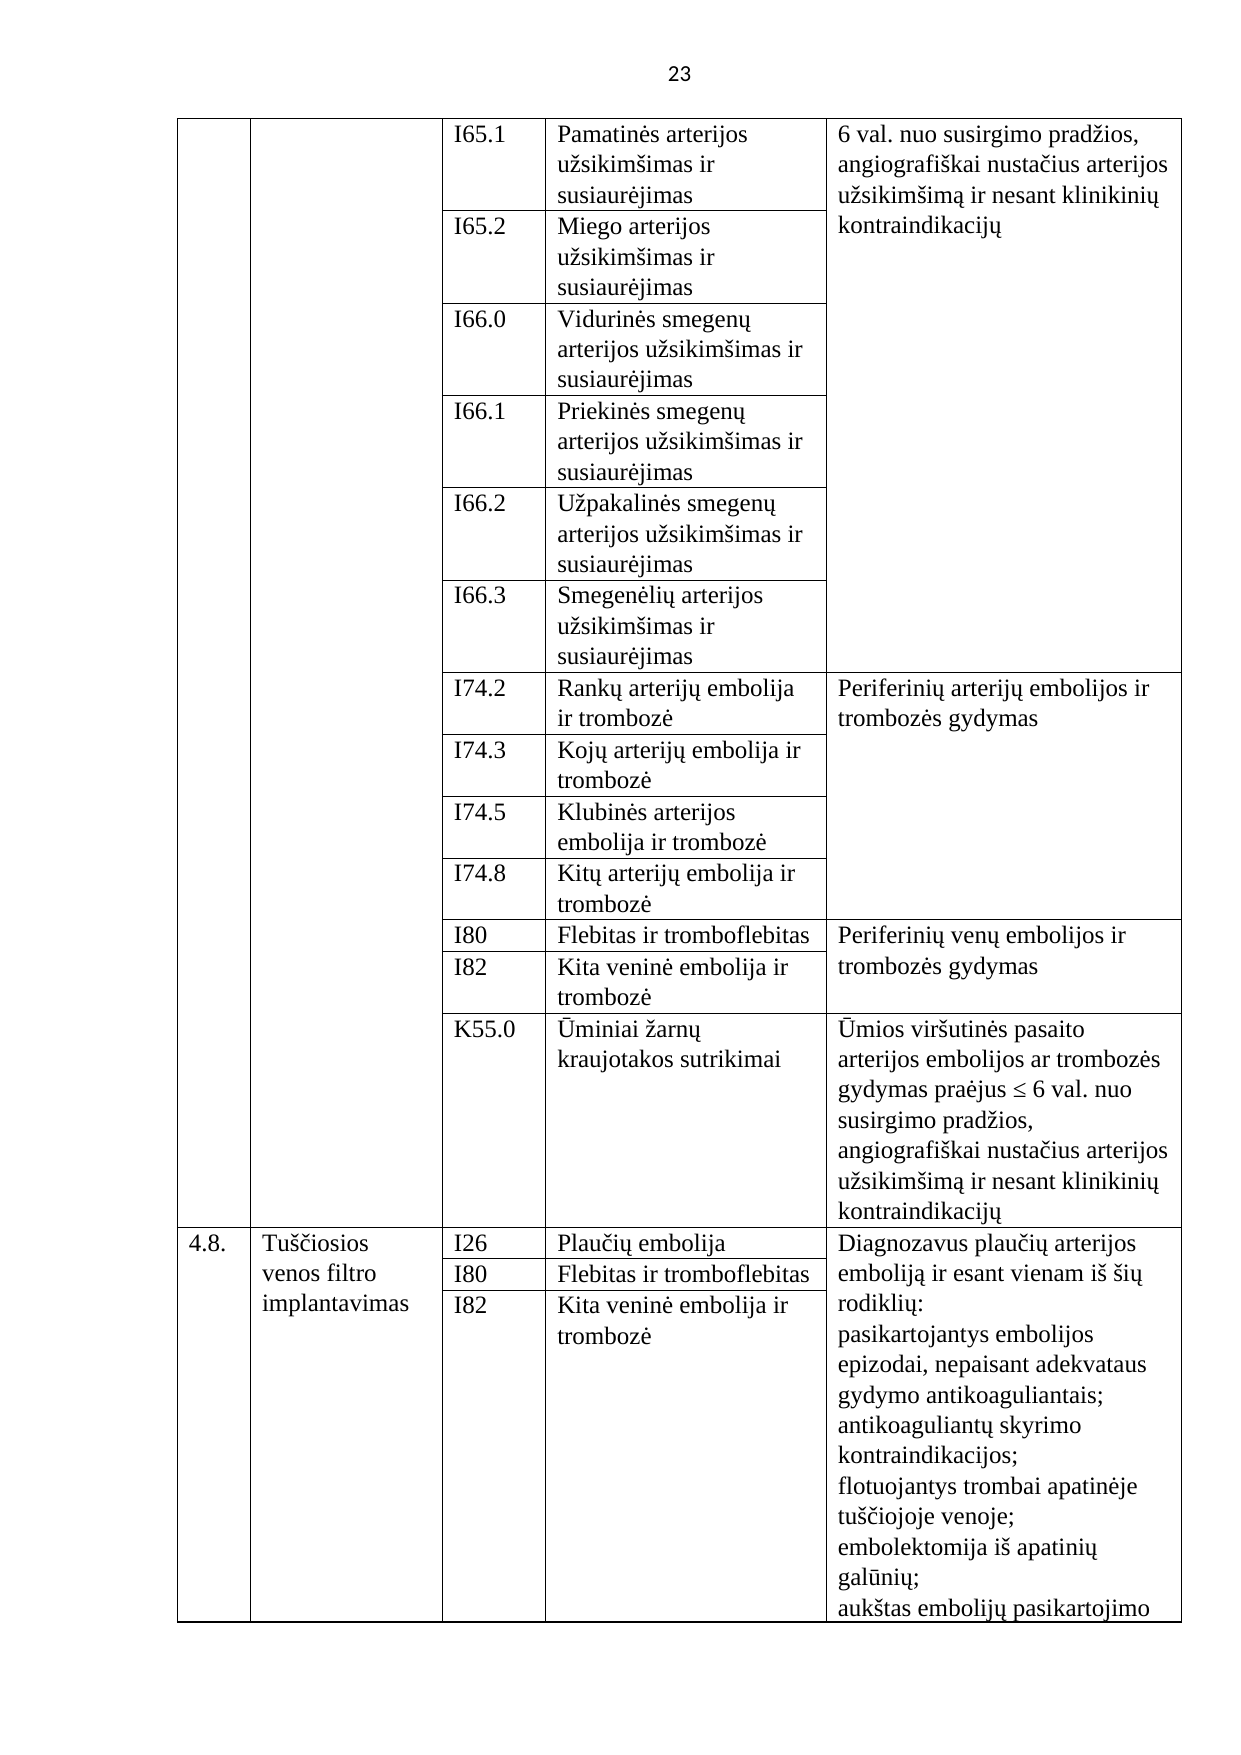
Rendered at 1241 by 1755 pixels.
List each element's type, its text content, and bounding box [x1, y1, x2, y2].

table_cell Kitų arterijų embolija ir trombozė [546, 859, 826, 919]
table_cell I74.3 [443, 735, 545, 796]
table_cell K55.0 [443, 1014, 545, 1227]
table_cell 6 val. nuo susirgimo pradžios, angiografiškai nustačius arterijos užsikimšimą ir nesant klinikinių kontraindikacijų [827, 119, 1181, 672]
table_cell Flebitas ir tromboflebitas [546, 1259, 826, 1289]
table_cell Ūmios viršutinės pasaito arterijos embolijos ar trombozės gydymas praėjus ≤ 6 val. nuo susirgimo pradžios, angiografiškai nustačius arterijos užsikimšimą ir nesant klinikinių kontraindikacijų [827, 1014, 1181, 1227]
table_cell I74.2 [443, 673, 545, 734]
table_cell Periferinių venų embolijos ir trombozės gydymas [827, 920, 1181, 1013]
table_cell Rankų arterijų embolija ir trombozė [546, 673, 826, 734]
table_cell Plaučių embolija [546, 1228, 826, 1258]
table_cell I74.8 [443, 859, 545, 919]
table_cell Tuščiosios venos filtro implantavimas [251, 1228, 442, 1621]
table_cell Flebitas ir tromboflebitas [546, 920, 826, 951]
table_cell I26 [443, 1228, 545, 1258]
table_cell I65.1 [443, 119, 545, 210]
table_cell Kita veninė embolija ir trombozė [546, 952, 826, 1013]
table_cell I66.3 [443, 581, 545, 672]
table_cell I74.5 [443, 797, 545, 857]
table_cell Pamatinės arterijos užsikimšimas ir susiaurėjimas [546, 119, 826, 210]
table_cell I82 [443, 952, 545, 1013]
table_cell Smegenėlių arterijos užsikimšimas ir susiaurėjimas [546, 581, 826, 672]
table_cell I80 [443, 920, 545, 951]
table_cell I66.0 [443, 304, 545, 395]
table_cell Užpakalinės smegenų arterijos užsikimšimas ir susiaurėjimas [546, 488, 826, 579]
table_cell Kojų arterijų embolija ir trombozė [546, 735, 826, 796]
table_cell Ūminiai žarnų kraujotakos sutrikimai [546, 1014, 826, 1227]
table_cell I80 [443, 1259, 545, 1289]
table_cell Klubinės arterijos embolija ir trombozė [546, 797, 826, 857]
table_cell 4.8. [178, 1228, 250, 1621]
table_cell Diagnozavus plaučių arterijos emboliją ir esant vienam iš šių rodiklių: pasikartojantys embolijos epizodai, nepaisant adekvataus gydymo antikoaguliantais; antikoaguliantų skyrimo kontraindikacijos; flotuojantys trombai apatinėje tuščiojoje venoje; embolektomija iš apatinių galūnių; aukštas embolijų pasikartojimo [827, 1228, 1181, 1621]
table_cell I82 [443, 1291, 545, 1621]
table_cell [178, 119, 250, 1227]
table_cell [251, 119, 442, 1227]
table_cell Priekinės smegenų arterijos užsikimšimas ir susiaurėjimas [546, 396, 826, 487]
table_cell Kita veninė embolija ir trombozė [546, 1291, 826, 1621]
table_cell Periferinių arterijų embolijos ir trombozės gydymas [827, 673, 1181, 919]
table_cell I65.2 [443, 211, 545, 303]
table_cell I66.1 [443, 396, 545, 487]
table_cell I66.2 [443, 488, 545, 579]
table_cell Miego arterijos užsikimšimas ir susiaurėjimas [546, 211, 826, 303]
table_cell Vidurinės smegenų arterijos užsikimšimas ir susiaurėjimas [546, 304, 826, 395]
